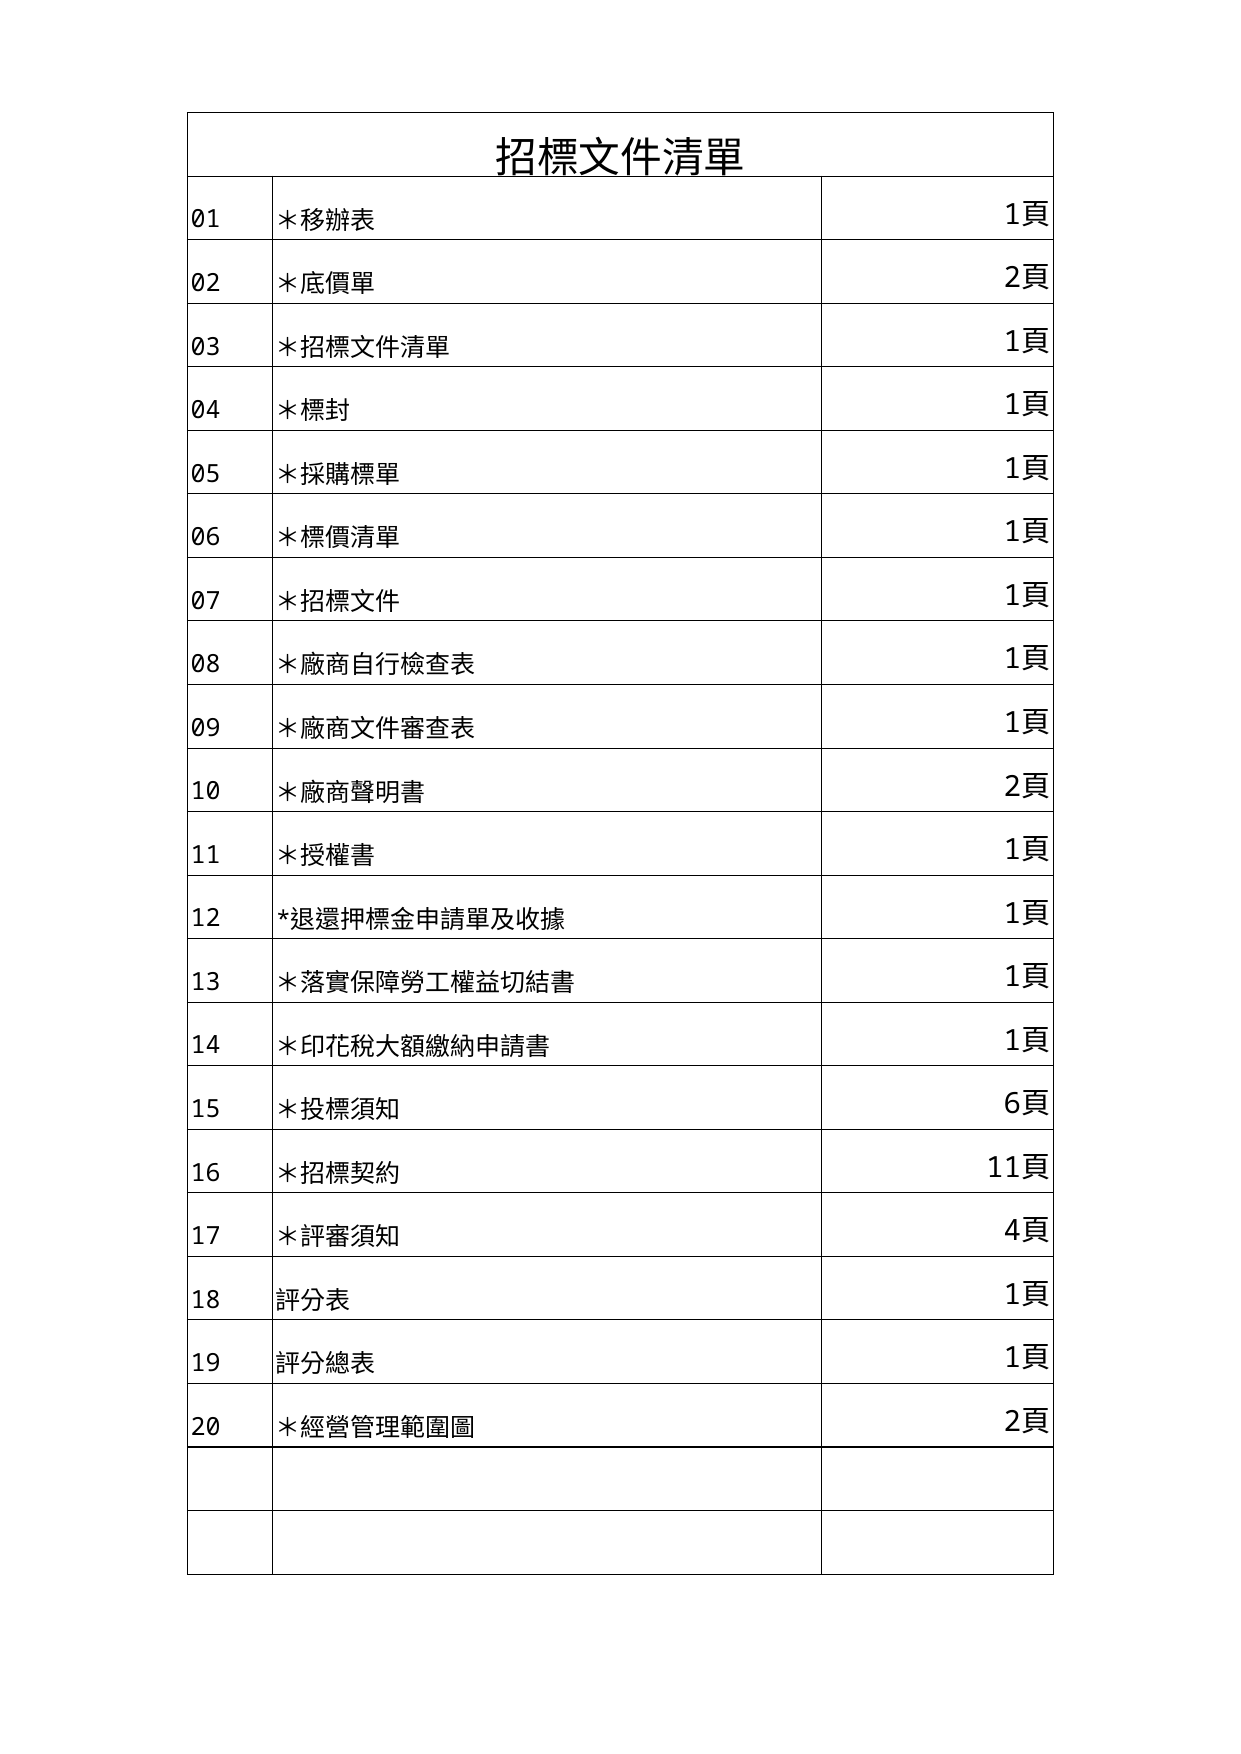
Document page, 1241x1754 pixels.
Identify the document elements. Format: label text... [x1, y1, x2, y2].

table_cell ＊移辦表 [273, 177, 821, 239]
table_cell 1頁 [822, 431, 1053, 493]
table_cell ＊標封 [273, 367, 821, 430]
table_cell 09 [188, 685, 272, 747]
table_cell ＊投標須知 [273, 1066, 821, 1129]
table_cell 19 [188, 1320, 272, 1383]
table_cell 2頁 [822, 1384, 1053, 1446]
table_cell 2頁 [822, 240, 1053, 303]
table_cell ＊廠商文件審查表 [273, 685, 821, 747]
table_cell 14 [188, 1003, 272, 1065]
table_cell 10 [188, 749, 272, 811]
table_cell 18 [188, 1257, 272, 1319]
table_cell 6頁 [822, 1066, 1053, 1129]
table_cell [188, 1448, 272, 1510]
table_cell 05 [188, 431, 272, 493]
table_cell ＊授權書 [273, 812, 821, 874]
table_cell 11頁 [822, 1130, 1053, 1192]
table_cell 1頁 [822, 1320, 1053, 1383]
table_cell 評分表 [273, 1257, 821, 1319]
table_cell 06 [188, 494, 272, 557]
table_cell 07 [188, 558, 272, 620]
table_cell 1頁 [822, 304, 1053, 366]
table_cell 11 [188, 812, 272, 874]
table_cell ＊廠商聲明書 [273, 749, 821, 811]
table_cell ＊印花稅大額繳納申請書 [273, 1003, 821, 1065]
table_header 招標文件清單 [188, 113, 1053, 176]
table_cell 03 [188, 304, 272, 366]
table_cell ＊落實保障勞工權益切結書 [273, 939, 821, 1002]
table_cell 20 [188, 1384, 272, 1446]
table_cell ＊廠商自行檢查表 [273, 621, 821, 684]
table_cell ＊招標文件 [273, 558, 821, 620]
table_cell 1頁 [822, 177, 1053, 239]
table_cell ＊標價清單 [273, 494, 821, 557]
table_cell [273, 1511, 821, 1573]
table_cell ＊底價單 [273, 240, 821, 303]
table_cell 1頁 [822, 367, 1053, 430]
table_cell [822, 1511, 1053, 1573]
table_cell [188, 1511, 272, 1573]
table_cell ＊招標文件清單 [273, 304, 821, 366]
table_cell ＊採購標單 [273, 431, 821, 493]
table_cell 1頁 [822, 558, 1053, 620]
table_cell 12 [188, 876, 272, 938]
table_cell 02 [188, 240, 272, 303]
table_cell 評分總表 [273, 1320, 821, 1383]
table_cell 1頁 [822, 812, 1053, 874]
table_cell 1頁 [822, 685, 1053, 747]
table_cell 1頁 [822, 939, 1053, 1002]
table_cell 08 [188, 621, 272, 684]
table_cell 17 [188, 1193, 272, 1256]
table_cell 4頁 [822, 1193, 1053, 1256]
table_cell [273, 1448, 821, 1510]
table_cell 2頁 [822, 749, 1053, 811]
table_cell 01 [188, 177, 272, 239]
table_cell 16 [188, 1130, 272, 1192]
table_cell 15 [188, 1066, 272, 1129]
table_cell ＊評審須知 [273, 1193, 821, 1256]
table_cell ＊經營管理範圍圖 [273, 1384, 821, 1446]
table_cell [822, 1448, 1053, 1510]
table_cell 1頁 [822, 876, 1053, 938]
table_cell 1頁 [822, 1003, 1053, 1065]
table_cell 13 [188, 939, 272, 1002]
table_cell *退還押標金申請單及收據 [273, 876, 821, 938]
table_cell 1頁 [822, 621, 1053, 684]
table_cell 04 [188, 367, 272, 430]
table_cell 1頁 [822, 1257, 1053, 1319]
table_cell ＊招標契約 [273, 1130, 821, 1192]
table_cell 1頁 [822, 494, 1053, 557]
